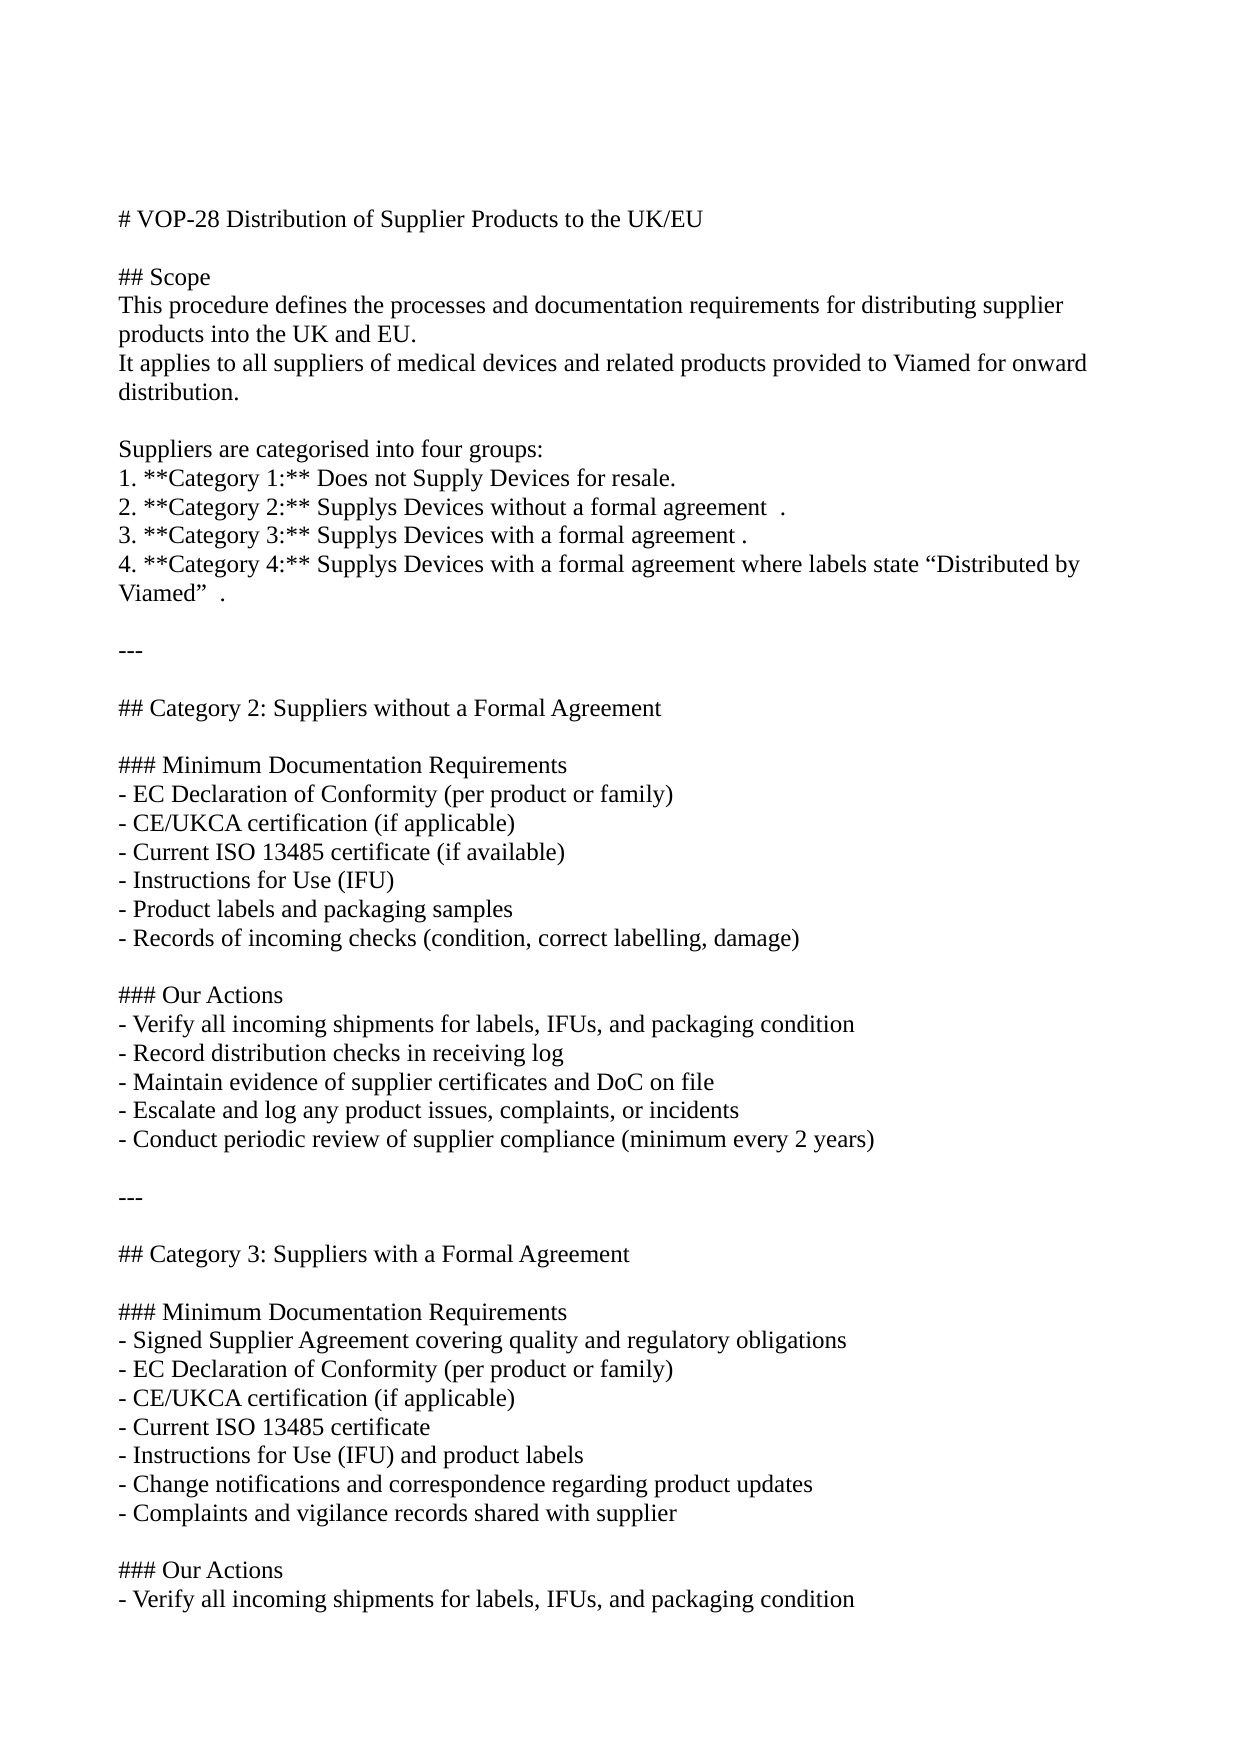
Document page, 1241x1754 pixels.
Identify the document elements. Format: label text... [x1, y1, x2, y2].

text - Escalate and log any product issues, complaints, or incidents [118, 1096, 1122, 1124]
text - CE/UKCA certification (if applicable) [118, 1383, 1122, 1412]
text - Signed Supplier Agreement covering quality and regulatory obligations [118, 1326, 1122, 1354]
text # VOP-28 Distribution of Supplier Products to the UK/EU [118, 204, 1122, 233]
text --- [118, 636, 1122, 664]
text ### Minimum Documentation Requirements [118, 751, 1122, 779]
text - Current ISO 13485 certificate (if available) [118, 837, 1122, 866]
text - Instructions for Use (IFU) and product labels [118, 1441, 1122, 1469]
text - CE/UKCA certification (if applicable) [118, 808, 1122, 837]
text ## Category 3: Suppliers with a Formal Agreement [118, 1239, 1122, 1268]
text - Product labels and packaging samples [118, 894, 1122, 923]
text --- [118, 1182, 1122, 1211]
text 1. **Category 1:** Does not Supply Devices for resale. [118, 463, 1122, 492]
text ## Category 2: Suppliers without a Formal Agreement [118, 693, 1122, 722]
text ### Minimum Documentation Requirements [118, 1297, 1122, 1326]
text - EC Declaration of Conformity (per product or family) [118, 1354, 1122, 1383]
text - Maintain evidence of supplier certificates and DoC on file [118, 1067, 1122, 1096]
text - Record distribution checks in receiving log [118, 1038, 1122, 1067]
text - Conduct periodic review of supplier compliance (minimum every 2 years) [118, 1124, 1122, 1153]
text 4. **Category 4:** Supplys Devices with a formal agreement where labels state “Distributed by Viamed” . [118, 549, 1122, 607]
text 3. **Category 3:** Supplys Devices with a formal agreement . [118, 521, 1122, 549]
text This procedure defines the processes and documentation requirements for distributing supplier products into the UK and EU. [118, 291, 1122, 348]
text 2. **Category 2:** Supplys Devices without a formal agreement . [118, 492, 1122, 521]
text - Verify all incoming shipments for labels, IFUs, and packaging condition [118, 1584, 1122, 1613]
text ### Our Actions [118, 1556, 1122, 1584]
text - Records of incoming checks (condition, correct labelling, damage) [118, 923, 1122, 952]
text - EC Declaration of Conformity (per product or family) [118, 779, 1122, 808]
text - Change notifications and correspondence regarding product updates [118, 1469, 1122, 1498]
text - Complaints and vigilance records shared with supplier [118, 1498, 1122, 1527]
text - Instructions for Use (IFU) [118, 866, 1122, 894]
text It applies to all suppliers of medical devices and related products provided to Viamed for onward distribution. [118, 348, 1122, 406]
text - Verify all incoming shipments for labels, IFUs, and packaging condition [118, 1009, 1122, 1038]
text - Current ISO 13485 certificate [118, 1412, 1122, 1441]
text ### Our Actions [118, 981, 1122, 1009]
text ## Scope [118, 262, 1122, 291]
text Suppliers are categorised into four groups: [118, 434, 1122, 463]
